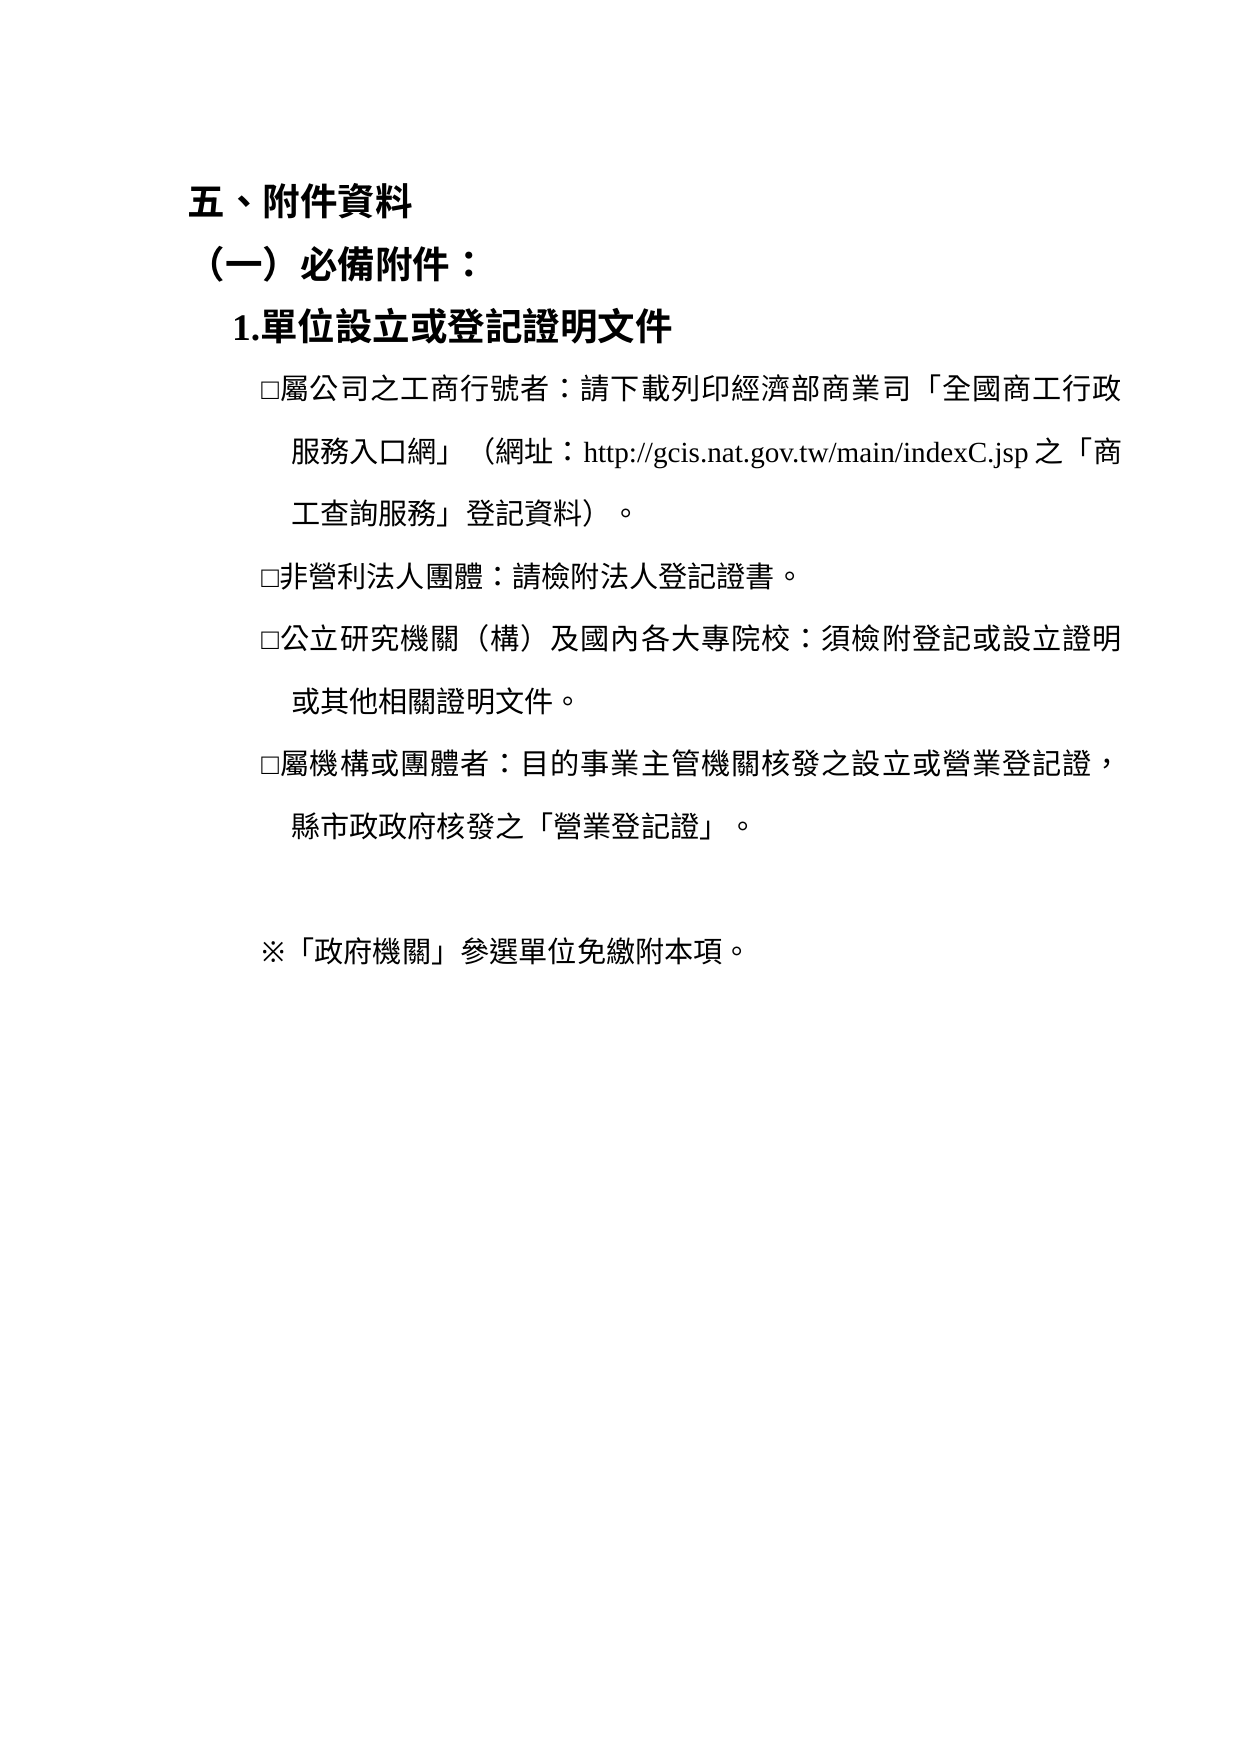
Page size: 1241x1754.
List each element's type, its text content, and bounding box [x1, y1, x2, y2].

text 1.單位設立或登記證明文件 [232, 283, 1122, 345]
text □非營利法人團體：請檢附法人登記證書。 [261, 533, 1122, 595]
text ※「政府機關」參選單位免繳附本項。 [261, 908, 1122, 970]
text □屬機構或團體者：目的事業主管機關核發之設立或營業登記證，縣市政政府核發之「營業登記證」。 [261, 720, 1122, 845]
text □公立研究機關（構）及國內各大專院校：須檢附登記或設立證明或其他相關證明文件。 [261, 595, 1122, 720]
text 五、附件資料 [187, 158, 1181, 220]
text □屬公司之工商行號者：請下載列印經濟部商業司「全國商工行政服務入口網」（網址：http://gcis.nat.gov.tw/main/indexC.jsp之「商工查詢服務」登記資料）。 [261, 345, 1122, 533]
text （一）必備附件： [187, 220, 1122, 283]
